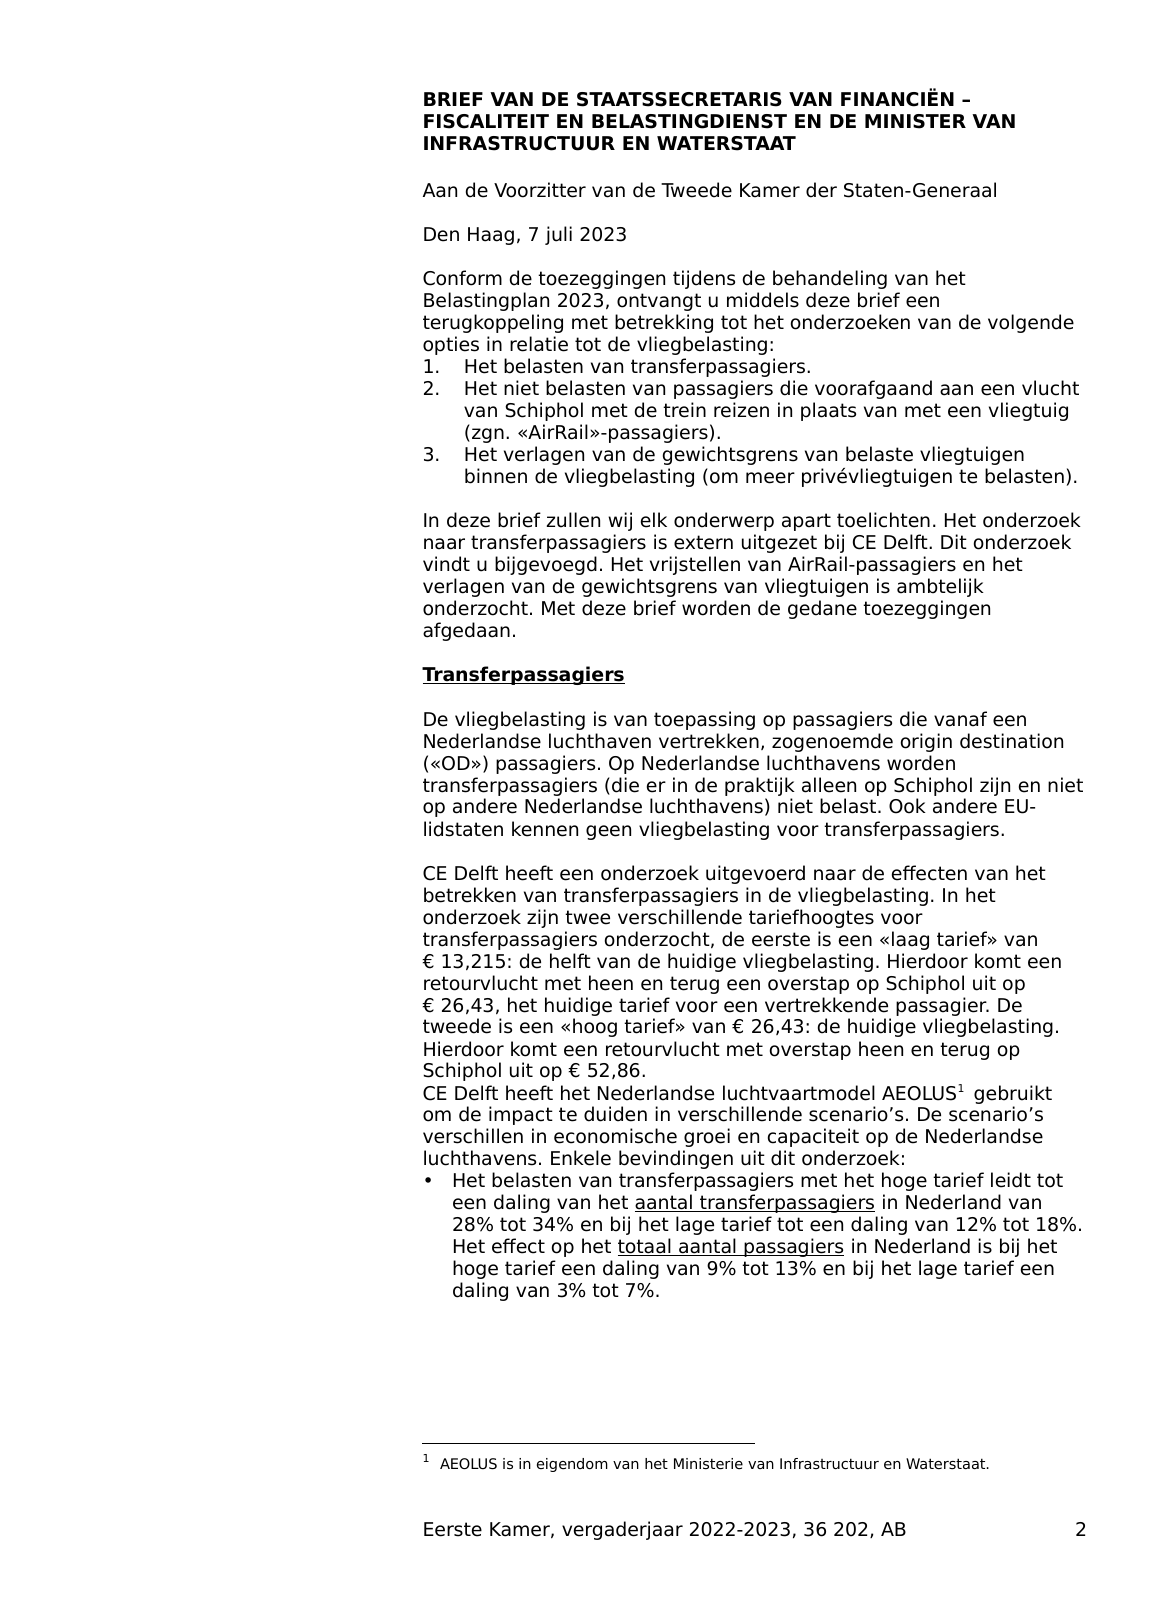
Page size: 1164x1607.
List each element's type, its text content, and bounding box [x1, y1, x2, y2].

text CE Delft heeft een onderzoek uitgevoerd naar de effecten van het betrekken van transferpassagiers in de vliegbelasting. In het onderzoek zijn twee verschillende tariefhoogtes voor transferpassagiers onderzocht, de eerste is een «laag tarief» van € 13,215: de helft van de huidige vliegbelasting. Hierdoor komt een retourvlucht met heen en terug een overstap op Schiphol uit op € 26,43, het huidige tarief voor een vertrekkende passagier. De tweede is een «hoog tarief» van € 26,43: de huidige vliegbelasting. Hierdoor komt een retourvlucht met overstap heen en terug op Schiphol uit op € 52,86. [422, 863, 1087, 1082]
text Den Haag, 7 juli 2023 [422, 224, 1087, 246]
text Aan de Voorzitter van de Tweede Kamer der Staten-Generaal [422, 180, 1087, 202]
subtitle BRIEF VAN DE STAATSSECRETARIS VAN FINANCIËN – FISCALITEIT EN BELASTINGDIENST EN DE MINISTER VAN INFRASTRUCTUUR EN WATERSTAAT [422, 89, 1087, 155]
text CE Delft heeft het Nederlandse luchtvaartmodel AEOLUS gebruikt om de impact te duiden in verschillende scenario’s. De scenario’s verschillen in economische groei en capaciteit op de Nederlandse luchthavens. Enkele bevindingen uit dit onderzoek: [422, 1082, 1087, 1170]
text De vliegbelasting is van toepassing op passagiers die vanaf een Nederlandse luchthaven vertrekken, zogenoemde origin destination («OD») passagiers. Op Nederlandse luchthavens worden transferpassagiers (die er in de praktijk alleen op Schiphol zijn en niet op andere Nederlandse luchthavens) niet belast. Ook andere EU-lidstaten kennen geen vliegbelasting voor transferpassagiers. [422, 708, 1087, 840]
text 3. Het verlagen van de gewichtsgrens van belaste vliegtuigen binnen de vliegbelasting (om meer privévliegtuigen te belasten). [422, 444, 1087, 488]
text AEOLUS is in eigendom van het Ministerie van Infrastructuur en Waterstaat. [422, 1452, 1087, 1474]
text 1. Het belasten van transferpassagiers. [422, 356, 1087, 378]
text • Het belasten van transferpassagiers met het hoge tarief leidt tot een daling van het aantal transferpassagiers in Nederland van 28% tot 34% en bij het lage tarief tot een daling van 12% tot 18%. Het effect op het totaal aantal passagiers in Nederland is bij het hoge tarief een daling van 9% tot 13% en bij het lage tarief een daling van 3% tot 7%. [422, 1170, 1087, 1302]
text 2. Het niet belasten van passagiers die voorafgaand aan een vlucht van Schiphol met de trein reizen in plaats van met een vliegtuig (zgn. «AirRail»-passagiers). [422, 378, 1087, 444]
subtitle Transferpassagiers [422, 664, 1087, 686]
text In deze brief zullen wij elk onderwerp apart toelichten. Het onderzoek naar transferpassagiers is extern uitgezet bij CE Delft. Dit onderzoek vindt u bijgevoegd. Het vrijstellen van AirRail-passagiers en het verlagen van de gewichtsgrens van vliegtuigen is ambtelijk onderzocht. Met deze brief worden de gedane toezeggingen afgedaan. [422, 510, 1087, 642]
text Conform de toezeggingen tijdens de behandeling van het Belastingplan 2023, ontvangt u middels deze brief een terugkoppeling met betrekking tot het onderzoeken van de volgende opties in relatie tot de vliegbelasting: [422, 268, 1087, 356]
